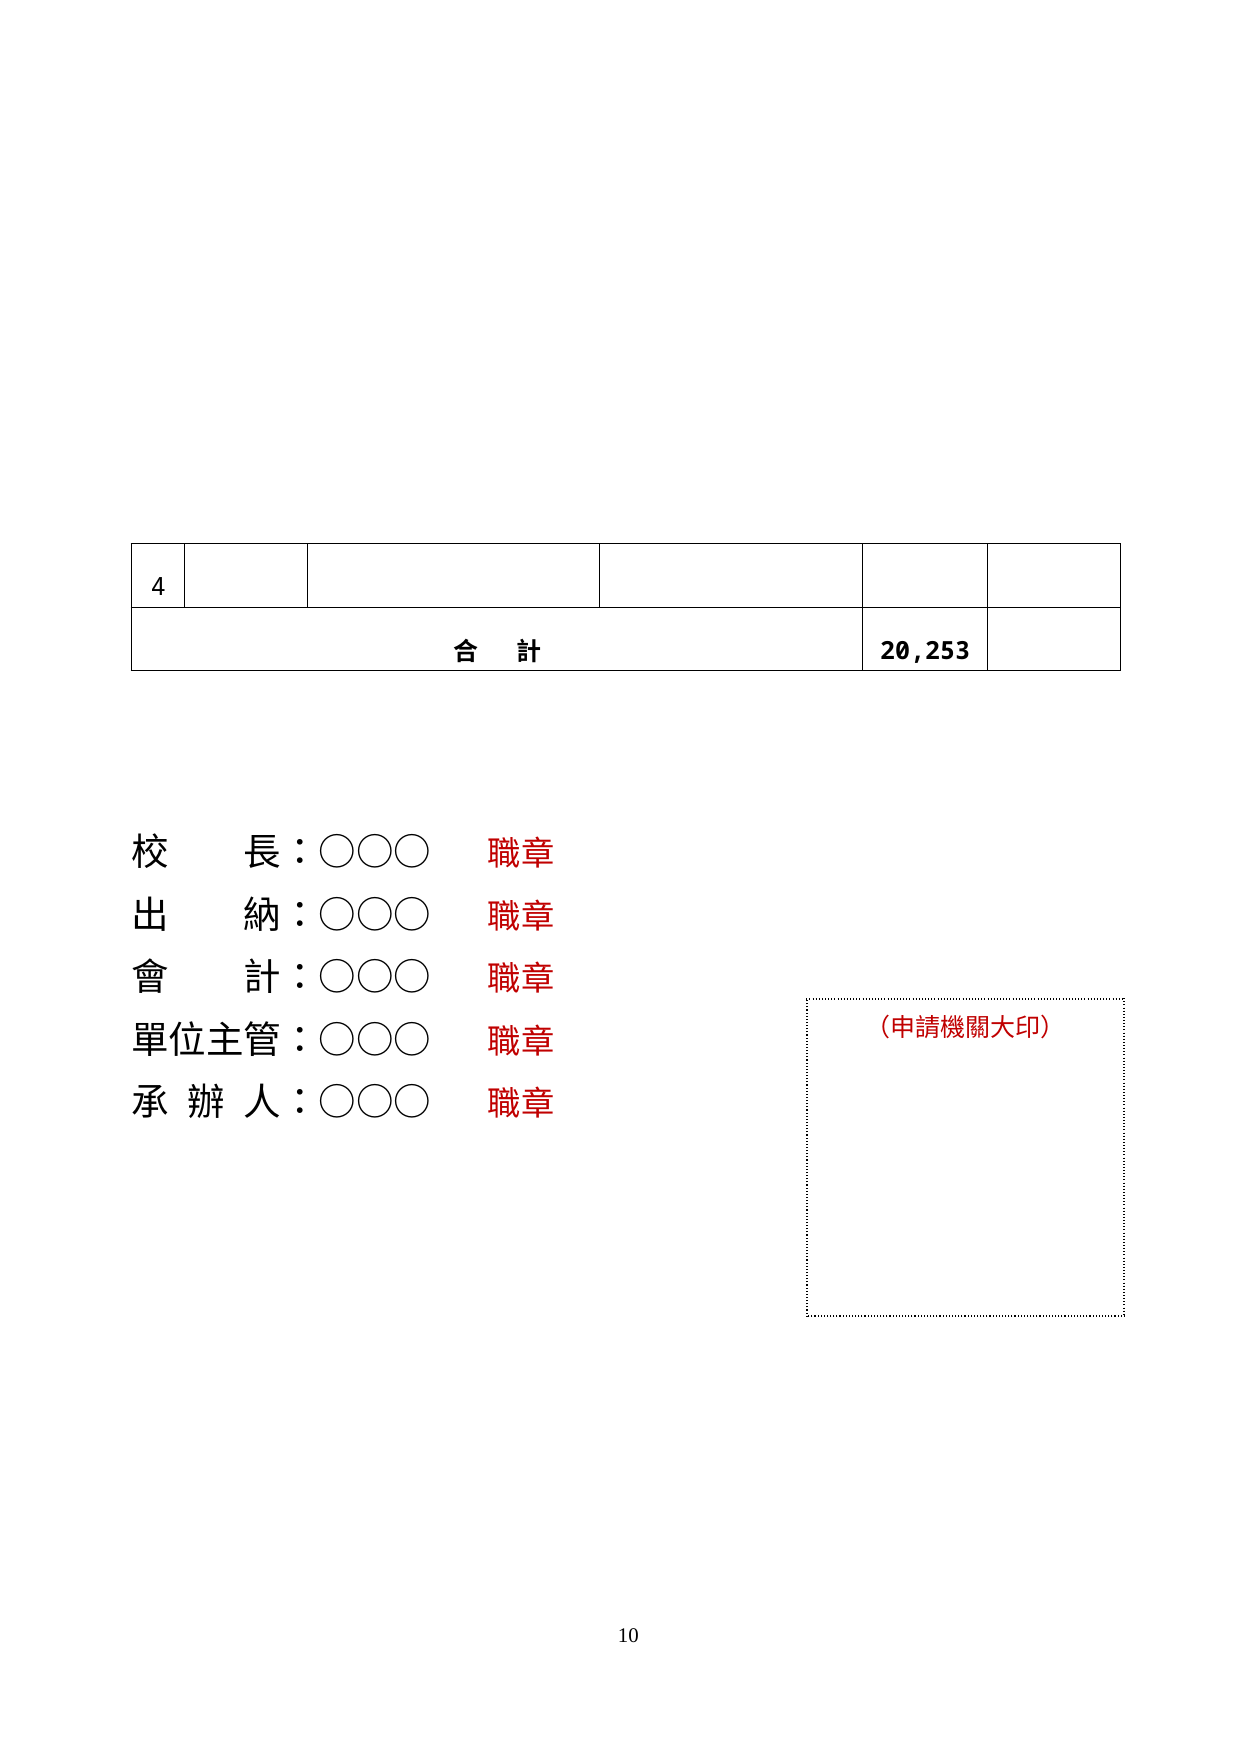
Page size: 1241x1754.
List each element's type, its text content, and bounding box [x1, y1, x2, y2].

text 校 長：○○○ 職章 [131, 807, 918, 870]
table_cell [185, 544, 307, 607]
text 單位主管：○○○ 職章 [131, 995, 1125, 1317]
text 出 納：○○○ 職章 [131, 870, 918, 932]
table_cell 20,253 [863, 608, 987, 670]
text （申請機關大印） [823, 1008, 1108, 1044]
table_cell [863, 544, 987, 607]
text 承 辦 人：○○○ 職章 [131, 1057, 806, 1120]
table_cell 4 [132, 544, 184, 607]
table_cell [308, 544, 599, 607]
table_cell 合 計 [132, 608, 862, 670]
text 會 計：○○○ 職章 [131, 932, 1125, 995]
table_cell [988, 608, 1120, 670]
table_cell [600, 544, 862, 607]
table_cell [988, 544, 1120, 607]
